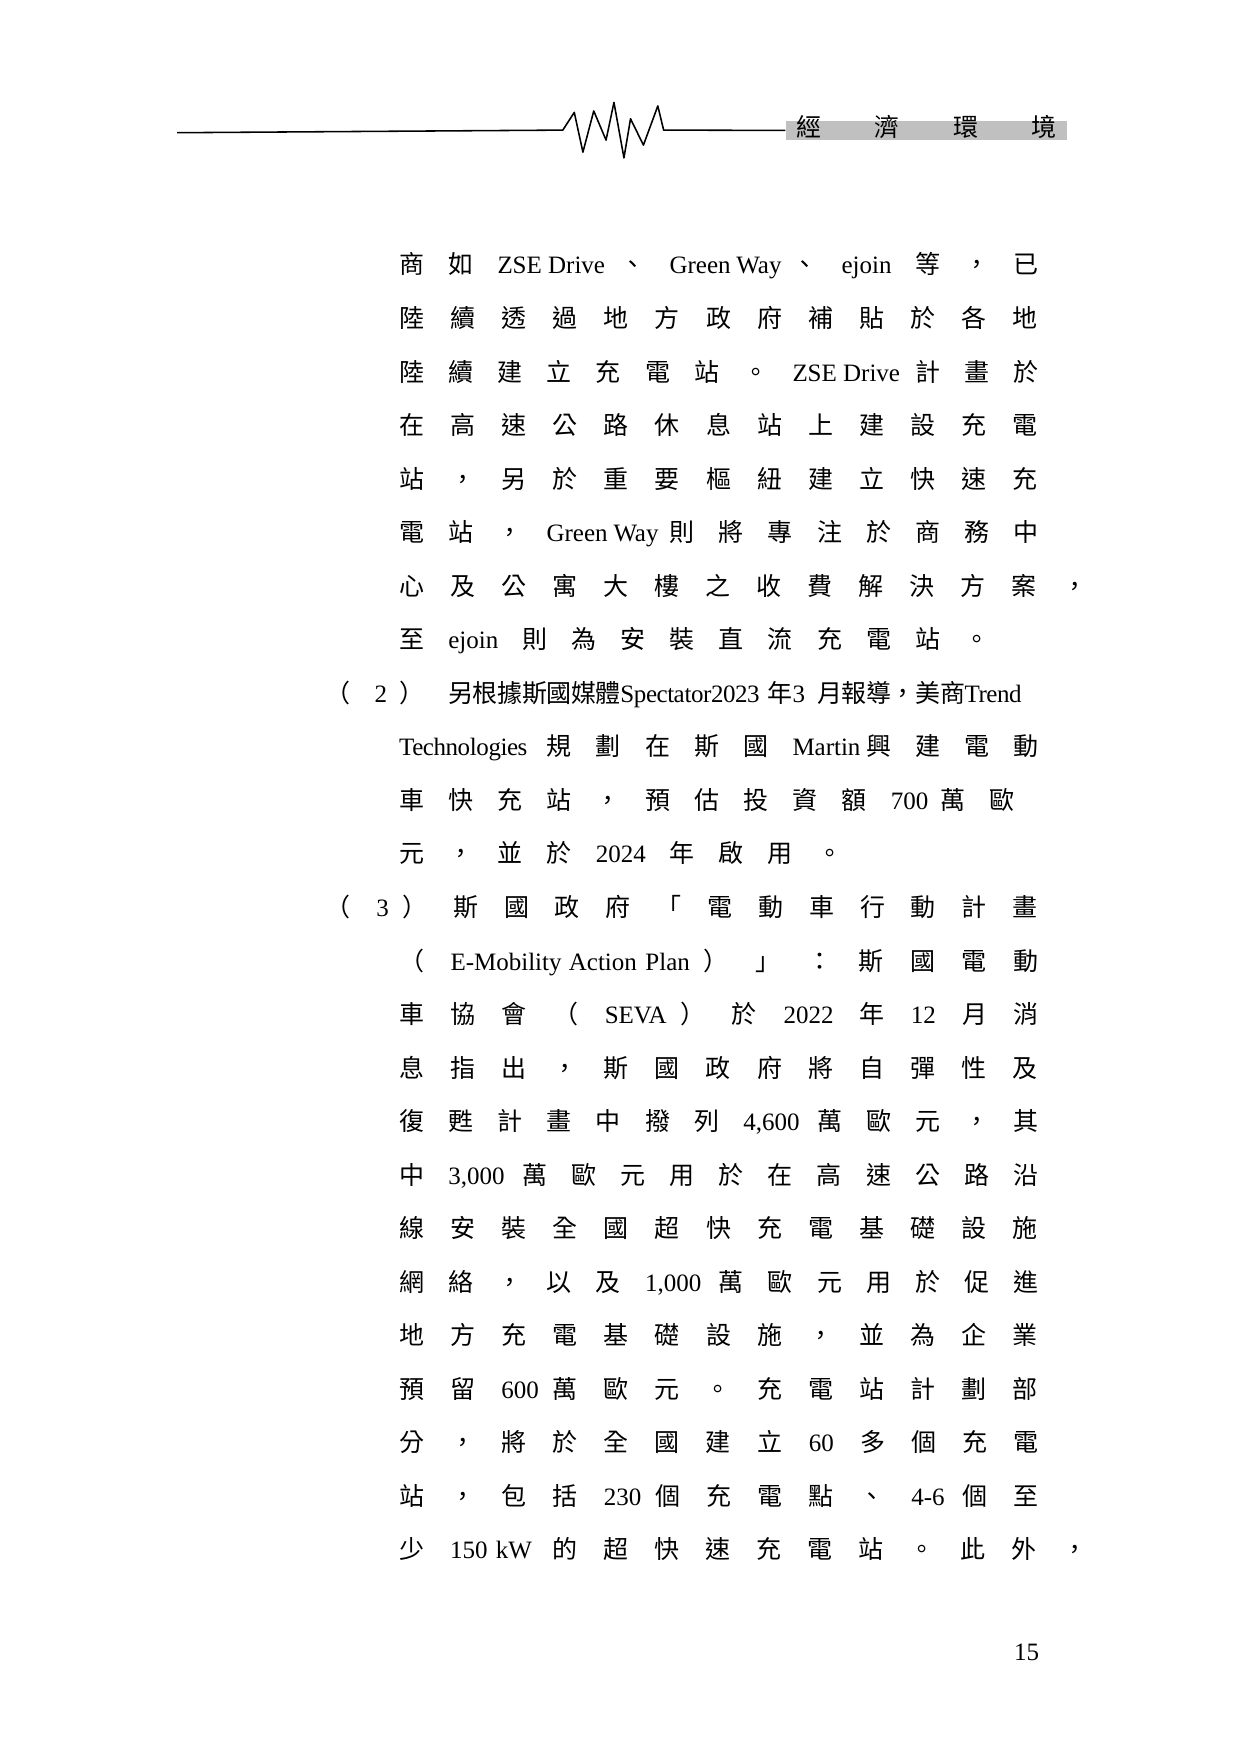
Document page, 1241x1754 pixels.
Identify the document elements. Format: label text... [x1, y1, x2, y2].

text （2）另根據斯國媒體Spectator2023年3月報導，美商Trend Technologies規劃在斯國Martin興建電動車快充站，預估投資額700萬歐元，並於2024年啟用。 [325, 664, 1063, 879]
text （3）斯國政府「電動車行動計畫（E-Mobility Action Plan）」：斯國電動車協會（SEVA）於2022年12月消息指出，斯國政府將自彈性及復甦計畫中撥列4,600萬歐元，其中3,000萬歐元用於在高速公路沿線安裝全國超快充電基礎設施網絡，以及1,000萬歐元用於促進地方充電基礎設施，並為企業預留600萬歐元。充電站計劃部分，將於全國建立60多個充電站，包括230個充電點、4-6個至少150 kW的超快速充電站。此外，地方政府亦可透過該計畫向中央政府申請興建充電基礎設備，以擴充斯國現有1,300多個公共充電站。 [325, 879, 1063, 1575]
text （1）為配合政府政策及爭取本地電動車產業商機，斯洛伐克本地充電站營運商亦積極擴大充電網絡，主要電動車充電站廠商如ZSE Drive、Green Way、ejoin等，已陸續透過地方政府補貼於各地陸續建立充電站。ZSE Drive計畫於在高速公路休息站上建設充電站，另於重要樞紐建立快速充電站，Green Way則將專注於商務中心及公寓大樓之收費解決方案，至ejoin則為安裝直流充電站。 [325, 236, 1063, 664]
